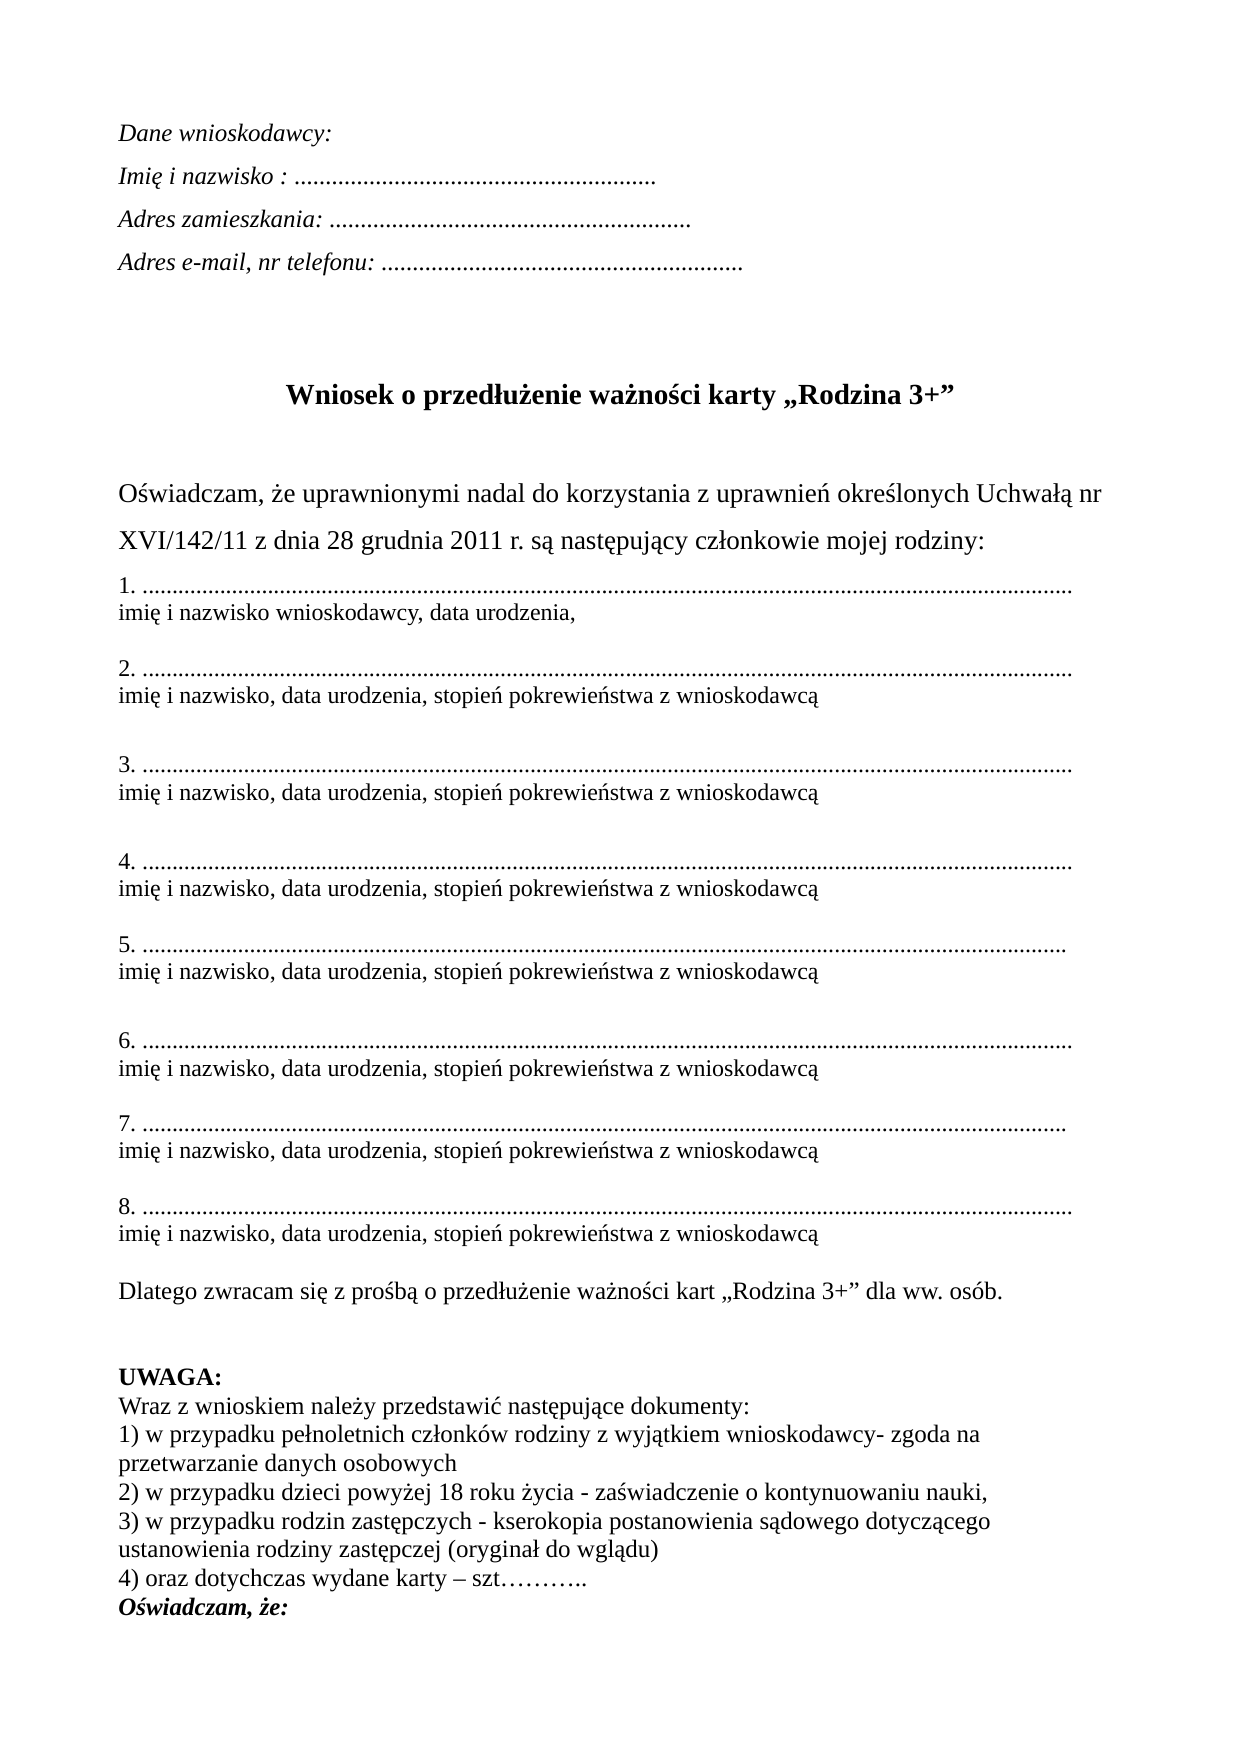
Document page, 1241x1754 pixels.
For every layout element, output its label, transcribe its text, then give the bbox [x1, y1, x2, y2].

text imię i nazwisko, data urodzenia, stopień pokrewieństwa z wnioskodawcą [118, 681, 1122, 709]
text 8. ............................................................................................................................................................ [118, 1192, 1122, 1219]
text UWAGA: [118, 1362, 1122, 1391]
text 4) oraz dotychczas wydane karty – szt……….. [118, 1563, 1122, 1592]
text ustanowienia rodziny zastępczej (oryginał do wglądu) [118, 1534, 1122, 1563]
text imię i nazwisko wnioskodawcy, data urodzenia, [118, 598, 1122, 626]
text imię i nazwisko, data urodzenia, stopień pokrewieństwa z wnioskodawcą [118, 1054, 1122, 1081]
text Wniosek o przedłużenie ważności karty „Rodzina 3+” [118, 377, 1122, 410]
text imię i nazwisko, data urodzenia, stopień pokrewieństwa z wnioskodawcą [118, 874, 1122, 902]
text 6. ............................................................................................................................................................ [118, 1026, 1122, 1054]
text 1) w przypadku pełnoletnich członków rodziny z wyjątkiem wnioskodawcy- zgoda na przetwarzanie danych osobowych [118, 1419, 1122, 1477]
text 7. ........................................................................................................................................................... [118, 1109, 1122, 1137]
text Adres e-mail, nr telefonu: .......................................................... [118, 247, 1122, 276]
text imię i nazwisko, data urodzenia, stopień pokrewieństwa z wnioskodawcą [118, 1219, 1122, 1247]
text 2) w przypadku dzieci powyżej 18 roku życia - zaświadczenie o kontynuowaniu nauki, [118, 1477, 1122, 1506]
text 3) w przypadku rodzin zastępczych - kserokopia postanowienia sądowego dotyczącego [118, 1506, 1122, 1534]
text Oświadczam, że uprawnionymi nadal do korzystania z uprawnień określonych Uchwałą nr [118, 477, 1122, 509]
text 5. ........................................................................................................................................................... [118, 929, 1122, 957]
text 4. ............................................................................................................................................................ [118, 847, 1122, 874]
text XVI/142/11 z dnia 28 grudnia 2011 r. są następujący członkowie mojej rodziny: [118, 524, 1122, 555]
text Wraz z wnioskiem należy przedstawić następujące dokumenty: [118, 1391, 1122, 1419]
text Dlatego zwracam się z prośbą o przedłużenie ważności kart „Rodzina 3+” dla ww. osób. [118, 1276, 1122, 1304]
text Imię i nazwisko : .......................................................... [118, 161, 1122, 190]
text Dane wnioskodawcy: [118, 118, 1122, 147]
text 2. ............................................................................................................................................................ [118, 654, 1122, 681]
text imię i nazwisko, data urodzenia, stopień pokrewieństwa z wnioskodawcą [118, 778, 1122, 805]
text 3. ............................................................................................................................................................ [118, 750, 1122, 778]
text 1. ............................................................................................................................................................ [118, 571, 1122, 598]
text Oświadczam, że: [118, 1592, 1122, 1621]
text imię i nazwisko, data urodzenia, stopień pokrewieństwa z wnioskodawcą [118, 957, 1122, 985]
text Adres zamieszkania: .......................................................... [118, 204, 1122, 233]
text imię i nazwisko, data urodzenia, stopień pokrewieństwa z wnioskodawcą [118, 1137, 1122, 1164]
